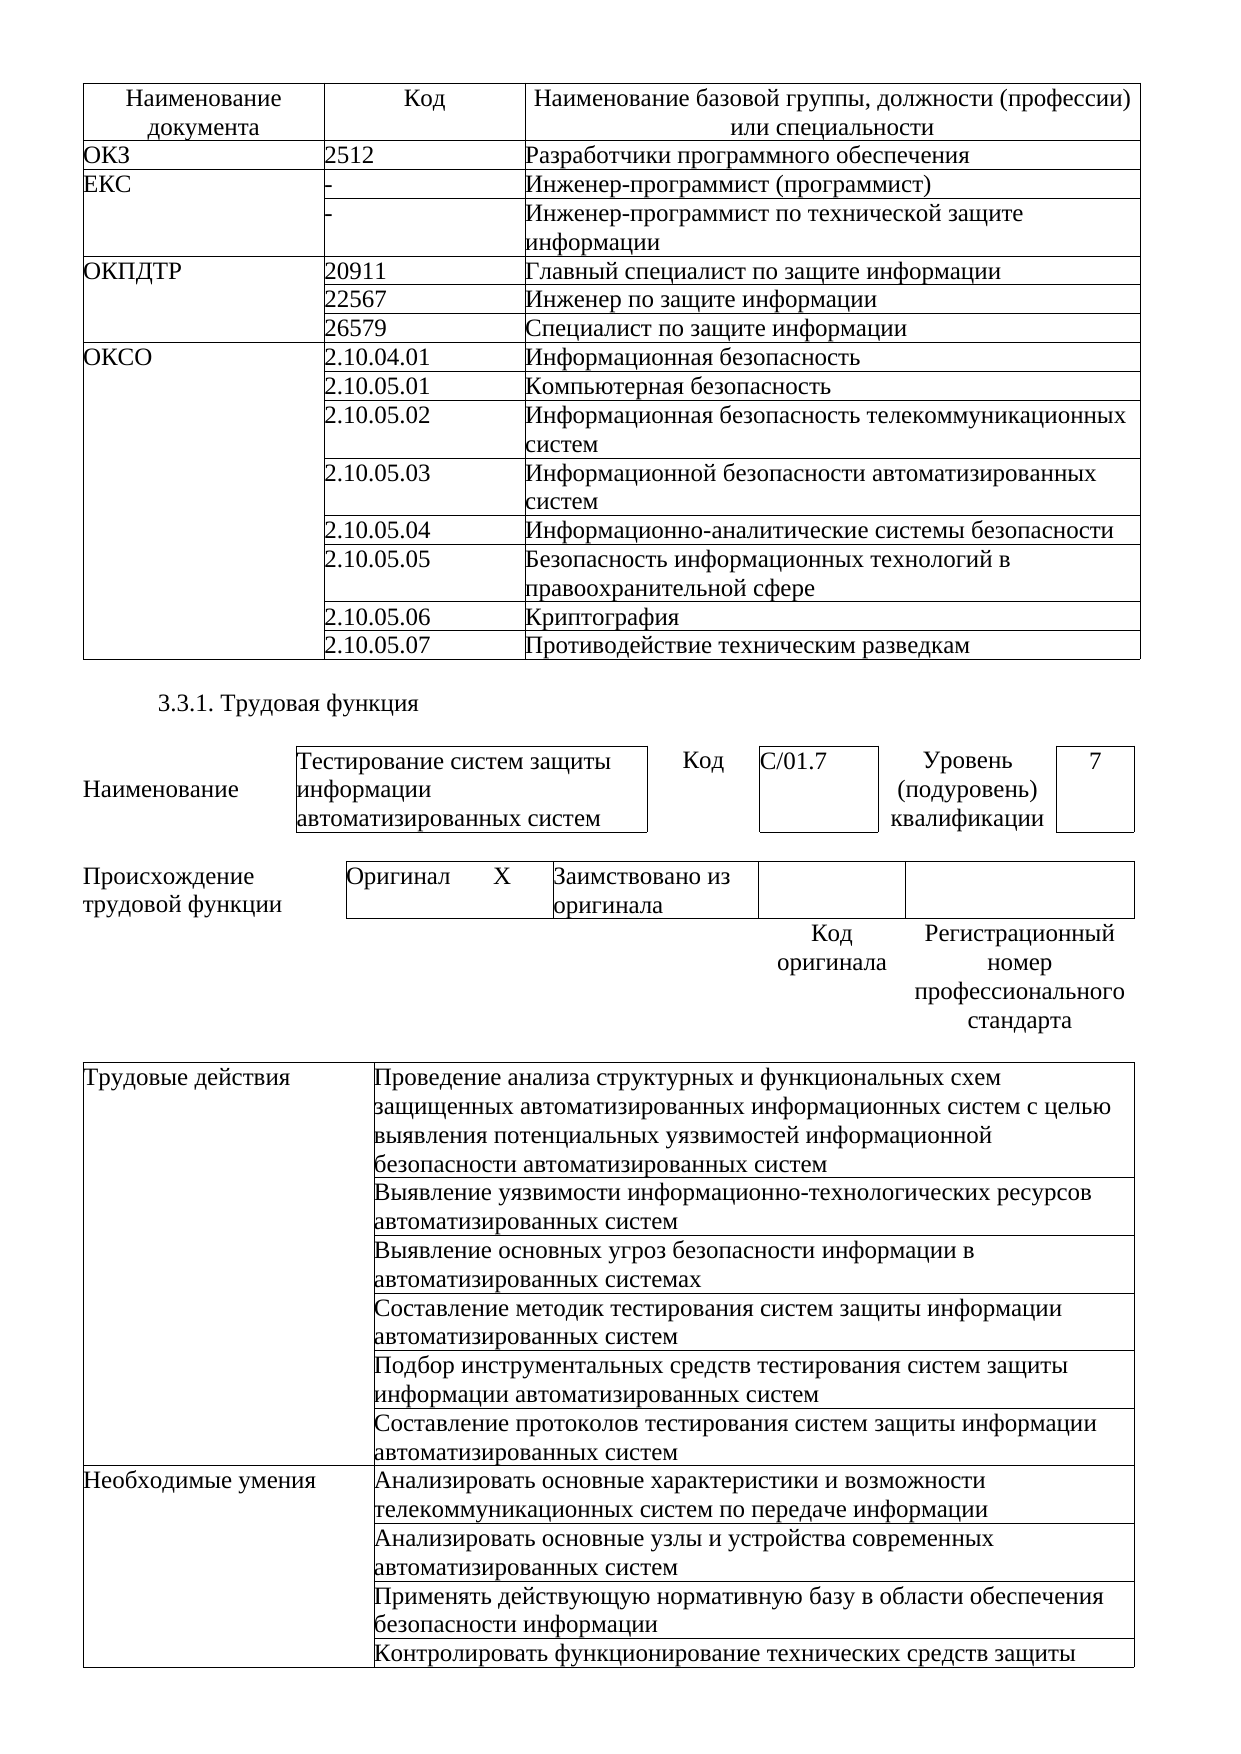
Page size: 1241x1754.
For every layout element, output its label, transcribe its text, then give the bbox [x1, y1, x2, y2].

table_cell Инженер-программист по технической защите информации [526, 199, 1140, 256]
table_cell 22567 [325, 285, 525, 313]
table_cell [83, 919, 346, 1033]
table_cell Разработчики программного обеспечения [526, 141, 1140, 169]
table_header Тестирование систем защиты информации автоматизированных систем [297, 747, 647, 832]
table_cell [346, 919, 553, 1033]
table_header X [493, 862, 553, 918]
table_header С/01.7 [760, 747, 878, 832]
table_cell Выявление основных угроз безопасности информации в автоматизированных системах [375, 1236, 1134, 1293]
table_cell Необходимые умения [84, 1466, 374, 1667]
table_cell 2.10.05.07 [325, 631, 525, 659]
table_cell Главный специалист по защите информации [526, 257, 1140, 284]
table_cell [553, 919, 758, 1033]
table_cell Анализировать основные узлы и устройства современных автоматизированных систем [375, 1524, 1134, 1581]
table_cell Информационной безопасности автоматизированных систем [526, 459, 1140, 515]
table_cell - [325, 199, 525, 256]
table_cell 26579 [325, 314, 525, 342]
table_cell ОКЗ [84, 141, 324, 169]
table_cell Противодействие техническим разведкам [526, 631, 1140, 659]
table_cell Применять действующую нормативную базу в области обеспечения безопасности информации [375, 1582, 1134, 1638]
table_cell ОКПДТР [84, 257, 324, 342]
table_cell 2.10.05.04 [325, 516, 525, 544]
table_cell Безопасность информационных технологий в правоохранительной сфере [526, 545, 1140, 601]
table_cell 2.10.05.06 [325, 602, 525, 630]
table_cell 2.10.05.01 [325, 372, 525, 400]
table_header Заимствовано из оригинала [554, 862, 758, 918]
table_header Наименование базовой группы, должности (профессии) или специальности [526, 84, 1140, 140]
table_cell Криптография [526, 602, 1140, 630]
table_cell 2.10.05.05 [325, 545, 525, 601]
table_header Уровень (подуровень) квалификации [879, 746, 1056, 832]
table_header Наименование документа [84, 84, 324, 140]
table_cell Специалист по защите информации [526, 314, 1140, 342]
table_header Трудовые действия [84, 1063, 374, 1465]
table_header Проведение анализа структурных и функциональных схем защищенных автоматизированных информационных систем с целью выявления потенциальных уязвимостей информационной безопасности автоматизированных систем [375, 1063, 1134, 1177]
table_cell Инженер по защите информации [526, 285, 1140, 313]
table_cell 2.10.05.03 [325, 459, 525, 515]
text 3.3.1. Трудовая функция [83, 688, 1157, 717]
table_header Код [325, 84, 525, 140]
table_cell Информационно-аналитические системы безопасности [526, 516, 1140, 544]
table_header Происхождение трудовой функции [83, 861, 346, 918]
table_cell Анализировать основные характеристики и возможности телекоммуникационных систем по передаче информации [375, 1466, 1134, 1523]
table_header [906, 862, 1134, 918]
table_cell Регистрационный номер профессионального стандарта [905, 919, 1134, 1033]
table_header Наименование [83, 746, 296, 832]
table_cell Контролировать функционирование технических средств защиты [375, 1639, 1134, 1667]
table_header Код [648, 746, 759, 832]
table_cell ЕКС [84, 170, 324, 256]
table_cell Информационная безопасность телекоммуникационных систем [526, 401, 1140, 458]
table_cell Составление протоколов тестирования систем защиты информации автоматизированных систем [375, 1409, 1134, 1465]
table_cell 20911 [325, 257, 525, 284]
table_cell ОКСО [84, 343, 324, 659]
table_cell 2512 [325, 141, 525, 169]
table_cell Подбор инструментальных средств тестирования систем защиты информации автоматизированных систем [375, 1351, 1134, 1408]
table_cell Составление методик тестирования систем защиты информации автоматизированных систем [375, 1294, 1134, 1350]
table_cell Инженер-программист (программист) [526, 170, 1140, 198]
table_header 7 [1057, 747, 1134, 832]
table_cell 2.10.05.02 [325, 401, 525, 458]
table_cell Информационная безопасность [526, 343, 1140, 371]
table_header Оригинал [347, 862, 493, 918]
table_cell Код оригинала [758, 919, 905, 1033]
table_header [759, 862, 905, 918]
table_cell Выявление уязвимости информационно-технологических ресурсов автоматизированных систем [375, 1178, 1134, 1235]
table_cell Компьютерная безопасность [526, 372, 1140, 400]
table_cell - [325, 170, 525, 198]
table_cell 2.10.04.01 [325, 343, 525, 371]
